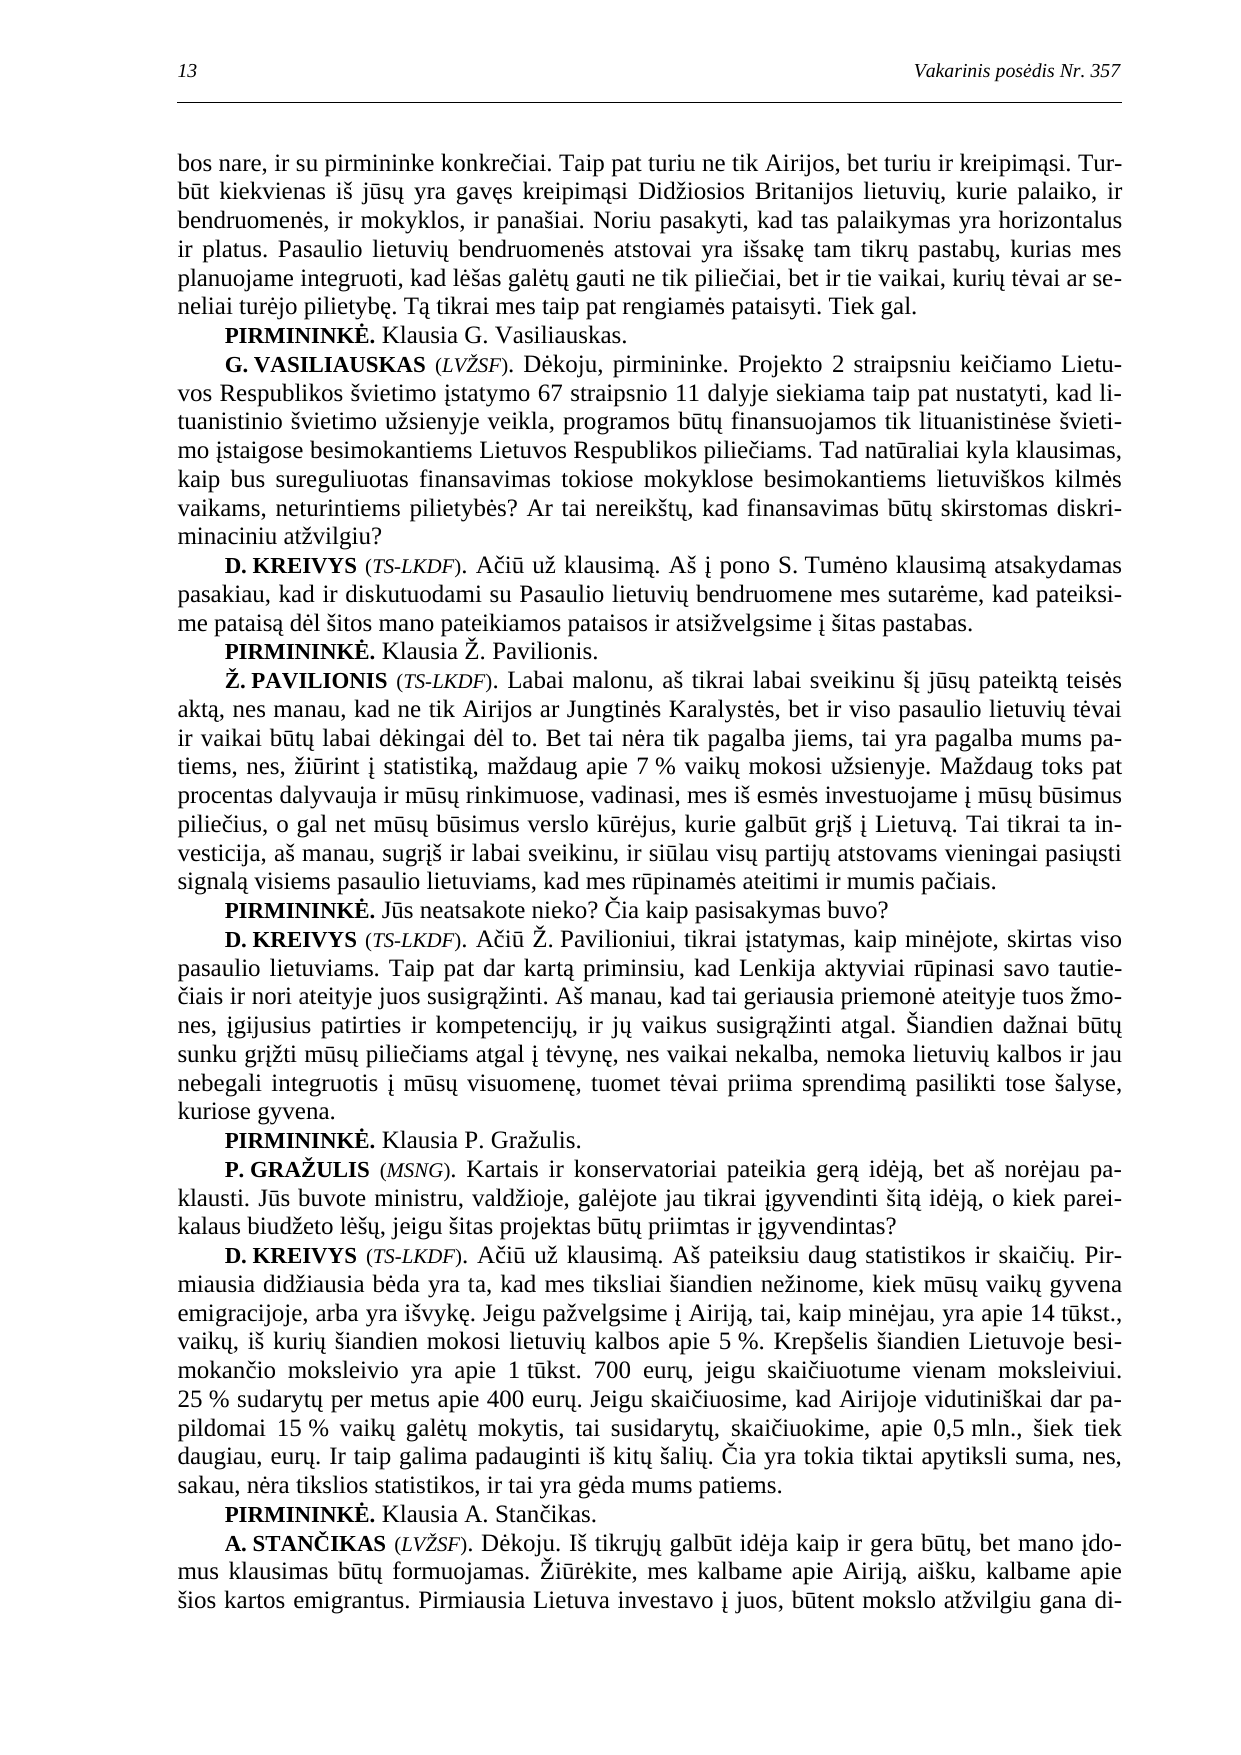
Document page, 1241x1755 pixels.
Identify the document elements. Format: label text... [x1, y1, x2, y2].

text PIRMININKĖ. Klau­sia Ž. Pa­vi­lio­nis. [177, 636, 1122, 665]
text Ž. PAVILIONIS (TS-LKDF). La­bai ma­lo­nu, aš tik­rai la­bai svei­ki­nu šį jū­sų pa­teik­tą tei­sės ak­tą, nes ma­nau, kad ne tik Ai­ri­jos ar Jung­ti­nės Ka­ra­lys­tės, bet ir vi­so pa­sau­lio lie­tu­vių tė­vai ir vai­kai bū­tų la­bai dė­kin­gai dėl to. Bet tai nė­ra tik pa­gal­ba jiems, tai yra pa­gal­ba mums pa­tiems, nes, žiū­rint į sta­tis­ti­ką, maž­daug apie 7 % vai­kų mo­ko­si už­sie­ny­je. Maž­daug toks pat pro­cen­tas da­ly­vau­ja ir mū­sų rin­ki­muo­se, va­di­na­si, mes iš es­mės in­ves­tuo­ja­me į mū­sų bū­si­mus pi­lie­čius, o gal net mū­sų bū­si­mus ver­slo kū­rė­jus, ku­rie gal­būt grįš į Lie­tu­vą. Tai tik­rai ta in­ves­ti­ci­ja, aš ma­nau, su­grįš ir la­bai svei­ki­nu, ir siū­lau vi­sų par­ti­jų at­sto­vams vie­nin­gai pa­siųs­ti sig­na­lą vi­siems pa­sau­lio lie­tu­viams, kad mes rū­pi­na­mės at­ei­ti­mi ir mu­mis pa­čiais. [177, 665, 1122, 895]
text D. KREIVYS (TS-LKDF). Ačiū Ž. Pa­vi­lio­niui, tik­rai įsta­ty­mas, kaip mi­nė­jo­te, skir­tas vi­so pa­sau­lio lie­tu­viams. Taip pat dar kar­tą pri­min­siu, kad Len­ki­ja ak­ty­viai rū­pi­na­si sa­vo tau­tie­čiais ir no­ri at­ei­ty­je juos su­si­grą­žin­ti. Aš ma­nau, kad tai ge­riau­sia prie­mo­nė at­ei­ty­je tuos žmo­nes, įgi­ju­sius pa­tir­ties ir kom­pe­ten­ci­jų, ir jų vai­kus su­si­grą­žin­ti at­gal. Šian­dien daž­nai bū­tų sun­ku grįž­ti mū­sų pi­lie­čiams at­gal į tė­vy­nę, nes vai­kai ne­kal­ba, ne­mo­ka lie­tu­vių kal­bos ir jau ne­be­ga­li in­teg­ruo­tis į mū­sų vi­suo­me­nę, tuo­met tė­vai pri­ima spren­di­mą pa­si­lik­ti to­se ša­ly­se, ku­rio­se gy­ve­na. [177, 924, 1122, 1125]
text PIRMININKĖ. Klau­sia A. Stan­či­kas. [177, 1499, 1122, 1528]
text PIRMININKĖ. Jūs ne­at­sa­ko­te nie­ko? Čia kaip pa­si­sa­ky­mas bu­vo? [177, 895, 1122, 924]
text G. VASILIAUSKAS (LVŽSF). Dė­ko­ju, pir­mi­nin­ke. Pro­jek­to 2 straips­niu kei­čia­mo Lie­tu­vos Res­pub­li­kos švie­ti­mo įsta­ty­mo 67 straips­nio 11 da­ly­je sie­kia­ma taip pat nu­sta­ty­ti, kad li­tu­a­nis­ti­nio švie­ti­mo už­sie­ny­je veik­la, pro­gra­mos bū­tų fi­nan­suo­ja­mos tik li­tu­a­nis­ti­nė­se švie­ti­mo įstai­go­se be­si­mo­kan­tiems Lie­tu­vos Res­pub­li­kos pi­lie­čiams. Tad na­tū­ra­liai ky­la klau­si­mas, kaip bus su­re­gu­liuo­tas fi­nan­sa­vi­mas to­kio­se mo­kyk­lo­se be­si­mo­kan­tiems lie­tu­viš­kos kil­mės vai­kams, ne­tu­rin­tiems pi­lie­ty­bės? Ar tai ne­reikš­tų, kad fi­nan­sa­vi­mas bū­tų skirs­to­mas dis­kri­mi­na­ci­niu at­žvil­giu? [177, 349, 1122, 550]
text PIRMININKĖ. Klau­sia P. Gra­žu­lis. [177, 1125, 1122, 1154]
text D. KREIVYS (TS-LKDF). Ačiū už klau­si­mą. Aš į po­no S. Tu­mė­no klau­si­mą at­sa­ky­da­mas pa­sa­kiau, kad ir dis­ku­tuo­da­mi su Pa­sau­lio lie­tu­vių ben­druo­me­ne mes su­ta­rė­me, kad pa­teik­si­me pa­tai­są dėl ši­tos ma­no pa­tei­kia­mos pa­tai­sos ir at­si­žvelg­si­me į ši­tas pa­sta­bas. [177, 550, 1122, 636]
text D. KREIVYS (TS-LKDF). Ačiū už klau­si­mą. Aš pa­teik­siu daug sta­tis­ti­kos ir skai­čių. Pir­miau­sia di­džiau­sia bė­da yra ta, kad mes tiks­liai šian­dien ne­ži­no­me, kiek mū­sų vai­kų gy­ve­na emi­g­ra­ci­jo­je, ar­ba yra iš­vy­kę. Jei­gu pa­žvelg­si­me į Ai­ri­ją, tai, kaip mi­nė­jau, yra apie 14 tūkst., vai­kų, iš ku­rių šian­dien mo­ko­si lie­tu­vių kal­bos apie 5 %. Krep­še­lis šian­dien Lie­tu­vo­je be­si­mo­kan­čio moks­lei­vio yra apie 1 tūkst. 700 eu­rų, jei­gu skai­čiuo­tu­me vie­nam moks­lei­viui. 25 % su­da­ry­tų per me­tus apie 400 eu­rų. Jei­gu skai­čiuo­si­me, kad Ai­ri­jo­je vi­du­ti­niš­kai dar pa­pil­do­mai 15 % vai­kų ga­lė­tų mo­ky­tis, tai su­si­da­ry­tų, skai­čiuo­ki­me, apie 0,5 mln., šiek tiek dau­giau, eu­rų. Ir taip ga­li­ma pa­dau­gin­ti iš ki­tų ša­lių. Čia yra to­kia tik­tai apy­tiks­li su­ma, nes, sa­kau, nė­ra tiks­lios sta­tis­ti­kos, ir tai yra gė­da mums pa­tiems. [177, 1240, 1122, 1499]
text PIRMININKĖ. Klau­sia G. Va­si­liaus­kas. [177, 320, 1122, 349]
text A. STANČIKAS (LVŽSF). Dė­ko­ju. Iš tik­rų­jų gal­būt idė­ja kaip ir ge­ra bū­tų, bet ma­no įdo­mus klau­si­mas bū­tų for­muo­ja­mas. Žiū­rė­ki­te, mes kal­ba­me apie Ai­ri­ją, aiš­ku, kal­ba­me apie šios kar­tos emig­ran­tus. Pir­miau­sia Lie­tu­va in­ves­ta­vo į juos, bū­tent moks­lo at­žvil­giu ga­na di­ [177, 1528, 1122, 1614]
text bos na­re, ir su pir­mi­nin­ke kon­kre­čiai. Taip pat tu­riu ne tik Ai­ri­jos, bet tu­riu ir krei­pi­mą­si. Tur­būt kiek­vie­nas iš jū­sų yra ga­vęs krei­pi­mą­si Di­džio­sios Bri­ta­ni­jos lie­tu­vių, ku­rie pa­lai­ko, ir ben­druo­me­nės, ir mo­kyk­los, ir pa­na­šiai. No­riu pa­sa­ky­ti, kad tas pa­lai­ky­mas yra ho­ri­zon­ta­lus ir pla­tus. Pa­sau­lio lie­tu­vių ben­druo­me­nės at­sto­vai yra iš­sa­kę tam tik­rų pa­sta­bų, ku­rias mes pla­nuo­ja­me in­teg­ruo­ti, kad lė­šas ga­lė­tų gau­ti ne tik pi­lie­čiai, bet ir tie vai­kai, ku­rių tė­vai ar se­ne­liai tu­rė­jo pi­lie­ty­bę. Tą tik­rai mes taip pat ren­gia­mės pa­tai­sy­ti. Tiek gal. [177, 148, 1122, 320]
text P. GRAŽULIS (MSNG). Kar­tais ir kon­ser­va­to­riai pa­tei­kia ge­rą idė­ją, bet aš no­rė­jau pa­klaus­ti. Jūs bu­vo­te mi­nist­ru, val­džio­je, ga­lė­jo­te jau tik­rai įgy­ven­din­ti ši­tą idė­ją, o kiek pa­rei­ka­laus biu­dže­to lė­šų, jei­gu ši­tas pro­jek­tas bū­tų pri­im­tas ir įgy­ven­din­tas? [177, 1154, 1122, 1240]
